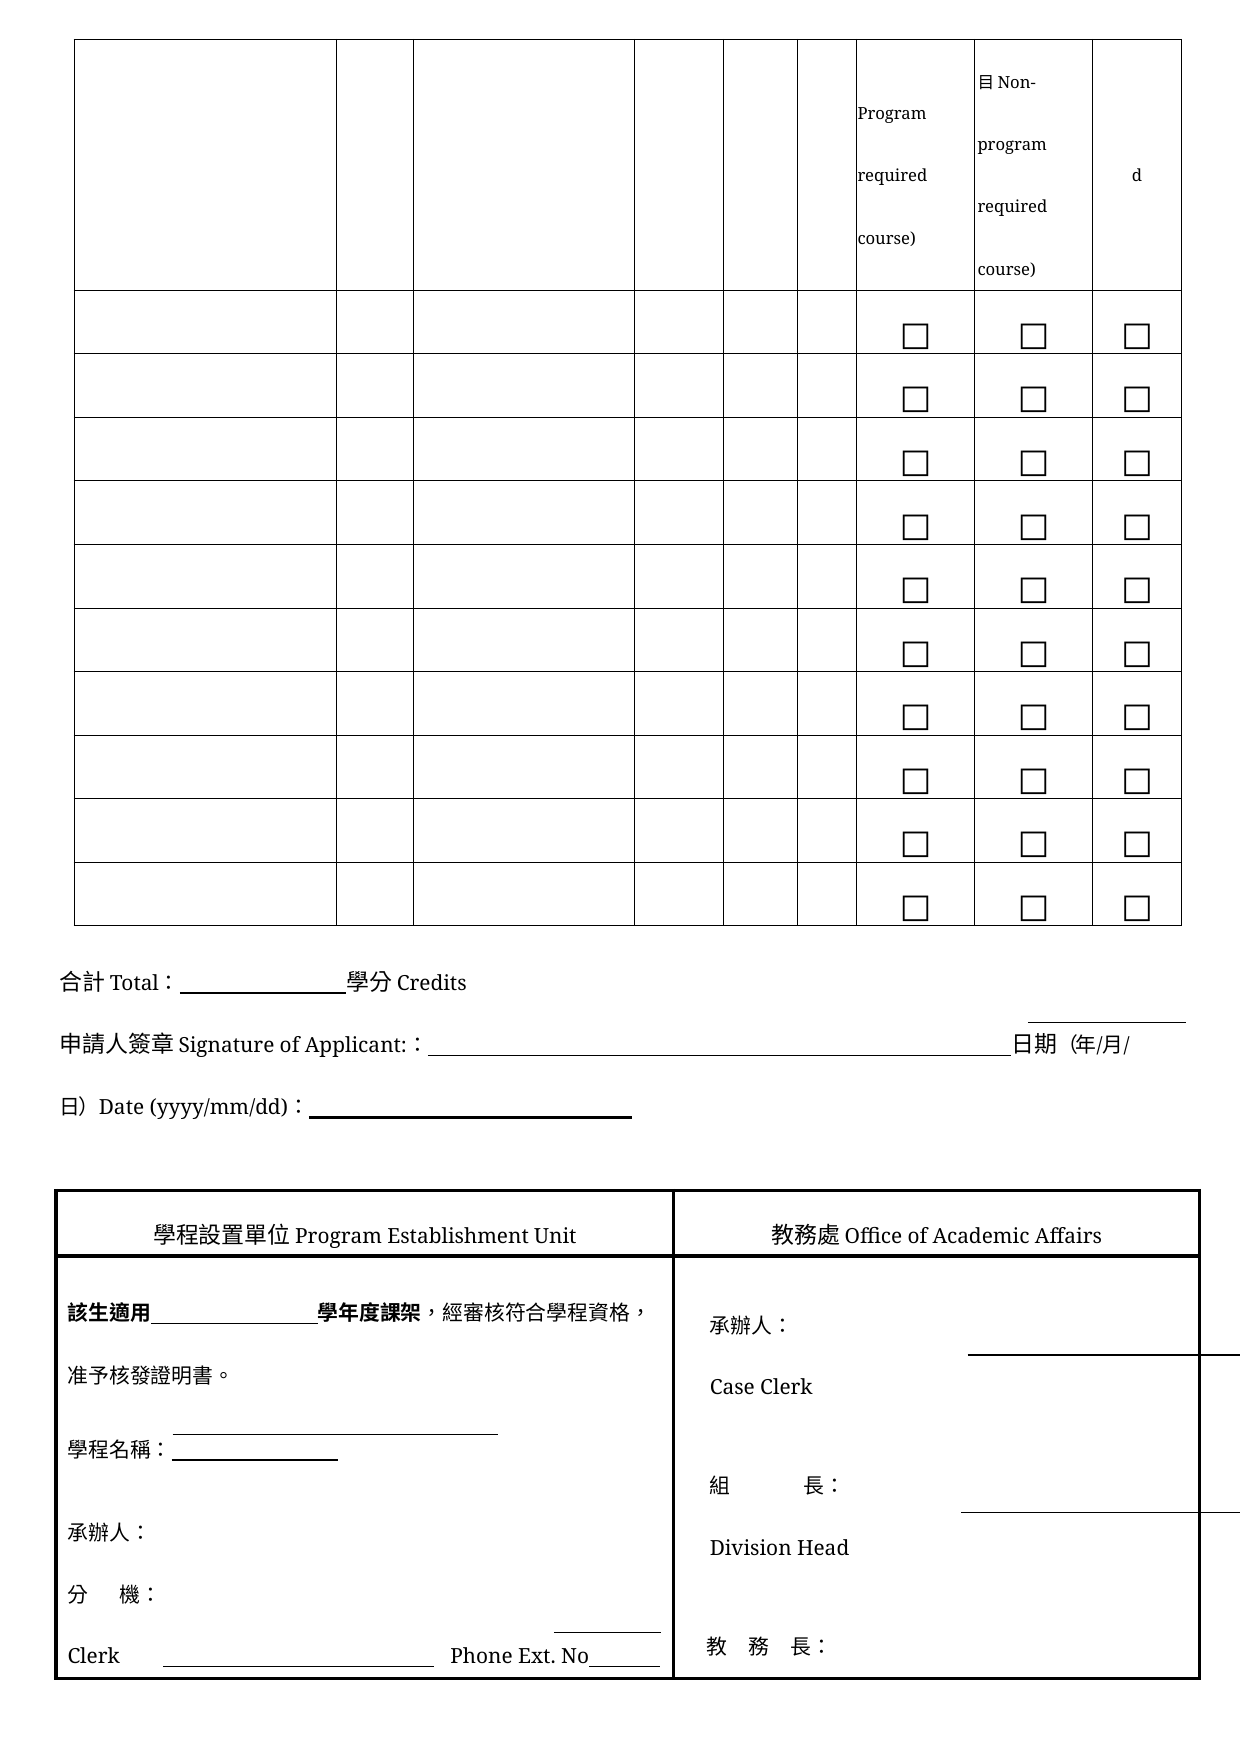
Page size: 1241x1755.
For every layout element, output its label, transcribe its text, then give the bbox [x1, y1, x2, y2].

table_cell [337, 418, 413, 480]
table_cell 目Non-program required course) [975, 40, 1092, 290]
table_cell [798, 481, 856, 544]
table_cell 該生適用 學年度課架，經審核符合學程資格，准予核發證明書。 學程名稱： 承辦人： 分 機： Clerk Phone Ext. No [58, 1258, 672, 1677]
text 申請人簽章Signature of Applicant:： 日期（年/月/日）Date (yyyy/mm/dd)： [59, 1001, 1196, 1126]
table_cell [724, 799, 797, 862]
table_cell [337, 481, 413, 544]
table_cell □ [857, 863, 974, 925]
table_cell □ [1093, 672, 1181, 734]
table_cell Program required course) [857, 40, 974, 290]
table_cell [724, 418, 797, 480]
table_cell □ [1093, 418, 1181, 480]
table_cell [337, 736, 413, 798]
table_cell [635, 799, 723, 862]
table_cell [75, 863, 336, 925]
text 合計Total： 學分Credits [59, 939, 1196, 1001]
table_cell [75, 418, 336, 480]
table_cell [414, 545, 634, 607]
table_cell □ [975, 609, 1092, 671]
table_cell □ [975, 863, 1092, 925]
table_cell [414, 291, 634, 353]
table_cell □ [975, 291, 1092, 353]
table_cell □ [857, 609, 974, 671]
table_cell [724, 481, 797, 544]
table_cell [337, 354, 413, 417]
table_cell [75, 736, 336, 798]
table_cell [635, 354, 723, 417]
table_header [635, 40, 723, 290]
table_cell 承辦人： Case Clerk 組 長： Division Head 教 務 長： [675, 1258, 1198, 1677]
table_cell □ [1093, 481, 1181, 544]
table_cell □ [1093, 545, 1181, 607]
table_cell [798, 736, 856, 798]
table_cell [724, 545, 797, 607]
table_cell [635, 481, 723, 544]
table_cell [635, 672, 723, 734]
table_cell [635, 736, 723, 798]
table_cell □ [857, 418, 974, 480]
table_cell □ [1093, 609, 1181, 671]
table_cell □ [857, 545, 974, 607]
table_cell [414, 418, 634, 480]
table_cell □ [857, 354, 974, 417]
table_cell [75, 609, 336, 671]
table_cell [635, 609, 723, 671]
table_cell [724, 863, 797, 925]
table_cell [337, 545, 413, 607]
table_cell [337, 291, 413, 353]
table_header 教務處Office of Academic Affairs [675, 1192, 1198, 1254]
table_cell [337, 672, 413, 734]
table_cell [75, 354, 336, 417]
table_cell □ [1093, 354, 1181, 417]
table_cell □ [1093, 291, 1181, 353]
table_cell [635, 545, 723, 607]
table_cell □ [975, 418, 1092, 480]
table_cell □ [857, 291, 974, 353]
table_cell □ [857, 672, 974, 734]
table_cell □ [857, 736, 974, 798]
table_cell [414, 354, 634, 417]
table_cell [724, 609, 797, 671]
table_cell [724, 672, 797, 734]
table_cell [414, 609, 634, 671]
table_header [337, 40, 413, 290]
table_cell [635, 863, 723, 925]
table_cell [798, 863, 856, 925]
table_header [414, 40, 634, 290]
table_cell [414, 863, 634, 925]
table_cell [724, 291, 797, 353]
table_cell [798, 418, 856, 480]
table_cell □ [1093, 736, 1181, 798]
table_cell [798, 354, 856, 417]
table_cell d [1093, 40, 1181, 290]
table_cell □ [1093, 799, 1181, 862]
table_header [798, 40, 856, 290]
table_cell [75, 545, 336, 607]
table_header [75, 40, 336, 290]
table_cell [798, 799, 856, 862]
table_cell □ [975, 799, 1092, 862]
table_cell □ [975, 672, 1092, 734]
table_cell [724, 354, 797, 417]
table_cell □ [975, 354, 1092, 417]
table_cell [75, 481, 336, 544]
table_cell [337, 799, 413, 862]
table_cell □ [1093, 863, 1181, 925]
table_cell □ [975, 545, 1092, 607]
table_cell [635, 418, 723, 480]
table_header 學程設置單位Program Establishment Unit [58, 1192, 672, 1254]
table_cell □ [857, 799, 974, 862]
table_cell [337, 863, 413, 925]
table_cell [798, 291, 856, 353]
table_cell [414, 481, 634, 544]
table_header [724, 40, 797, 290]
table_cell □ [975, 481, 1092, 544]
table_cell [798, 545, 856, 607]
table_cell [414, 799, 634, 862]
table_cell [75, 672, 336, 734]
table_cell [414, 672, 634, 734]
table_cell [635, 291, 723, 353]
table_cell [75, 799, 336, 862]
table_cell [414, 736, 634, 798]
table_cell [75, 291, 336, 353]
table_cell [798, 609, 856, 671]
table_cell [724, 736, 797, 798]
table_cell □ [857, 481, 974, 544]
table_cell [798, 672, 856, 734]
table_cell □ [975, 736, 1092, 798]
table_cell [337, 609, 413, 671]
